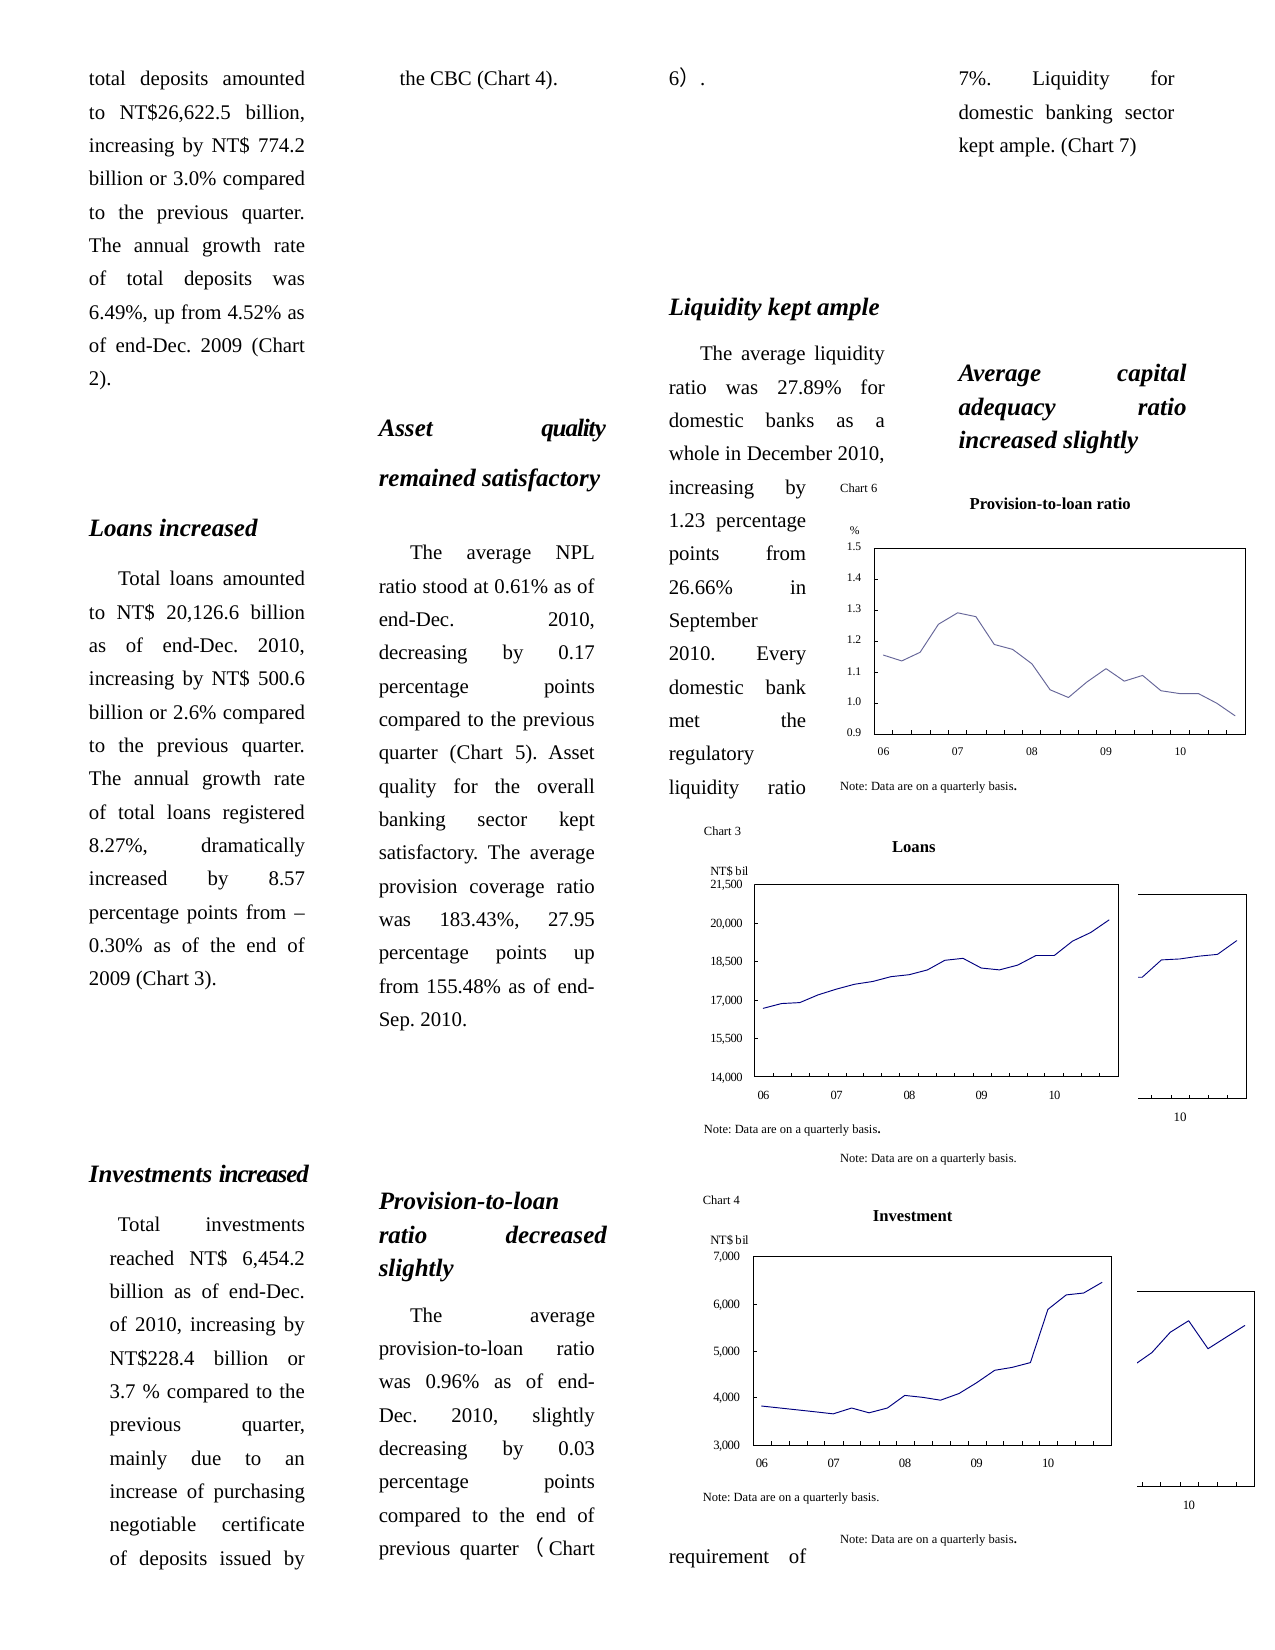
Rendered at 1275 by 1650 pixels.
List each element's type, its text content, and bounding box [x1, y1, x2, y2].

text Note: Data are on a quarterly basis. [840, 1521, 1260, 1546]
text Note: Data are on a quarterly basis. [840, 768, 1260, 793]
text Liquidity kept ample [668, 288, 885, 322]
text Chart 3 [704, 822, 1123, 839]
text Provision-to-loan ratio [840, 496, 1260, 512]
text The average provision-to-loan ratio was 0.96% as of end-Dec. 2010, slightly decreasing by 0.03 percentage points compared to the end of previous quarter（Chart [378, 1296, 595, 1562]
text As of end-Dec. 2010, total deposits amounted to NT$26,622.5 billion, increasing by NT$ 774.2 billion or 3.0% compared to the previous quarter. The annual growth rate of total deposits was 6.49%, up from 4.52% as of end-Dec. 2009 (Chart 2). [89, 59, 305, 392]
text Note: Data are on a quarterly basis. [840, 1141, 1260, 1165]
text Total loans amounted to NT$ 20,126.6 billion as of end-Dec. 2010, increasing by NT$ 500.6 billion or 2.6% compared to the previous quarter. The annual growth rate of total loans registered 8.27%, dramatically increased by 8.57 percentage points from –0.30% as of the end of 2009 (Chart 3). [89, 559, 305, 992]
text The average liquidity ratio was 27.89% for domestic banks as a whole in December 2010, increasing by 1.23 percentage points from 26.66% in September 2010. Every domestic bank met the regulatory liquidity ratio requirement of 7%. Liquidity for domestic banking sector kept ample. (Chart 7) [668, 334, 885, 1570]
text Note: Data are on a quarterly basis. [704, 1112, 1123, 1136]
text Chart 6 [840, 479, 1260, 496]
text Chart 8 [1137, 1229, 1260, 1246]
text The average liquidity ratio was 27.89% for domestic banks as a whole in December 2010, increasing by 1.23 percentage points from 26.66% in September 2010. Every domestic bank met the regulatory liquidity ratio requirement of 7%. Liquidity for domestic banking sector kept ample. (Chart 7) [958, 59, 1174, 159]
text The average NPL ratio stood at 0.61% as of end-Dec. 2010, decreasing by 0.17 percentage points compared to the previous quarter (Chart 5). Asset quality for the overall banking sector kept satisfactory. The average provision coverage ratio was 183.43%, 27.95 percentage points up from 155.48% as of end-Sep. 2010. [378, 533, 595, 1033]
text Investments increased [89, 1142, 317, 1192]
text Loans [704, 839, 1123, 856]
text Capital adequacy ratio [1137, 1246, 1260, 1262]
text Asset quality remained satisfactory [378, 397, 607, 497]
text Chart 7 [1138, 831, 1260, 848]
text Loans increased [89, 497, 317, 547]
text Liquidity ratio [1138, 848, 1260, 864]
text the CBC (Chart 4). [399, 59, 595, 92]
text Provision-to-loan ratio decreased slightly [378, 1183, 607, 1283]
text Note: Data are on a quarterly basis. [703, 1479, 1122, 1504]
text Total investments reached NT$ 6,454.2 billion as of end-Dec. of 2010, increasing by NT$228.4 billion or 3.7 % compared to the previous quarter, mainly due to an increase of purchasing negotiable certificate of deposits issued by [109, 1205, 305, 1572]
text Average capital adequacy ratio increased slightly [958, 355, 1186, 455]
text Investment [703, 1208, 1122, 1224]
text 6）. [668, 59, 885, 92]
text Chart 4 [703, 1191, 1122, 1208]
